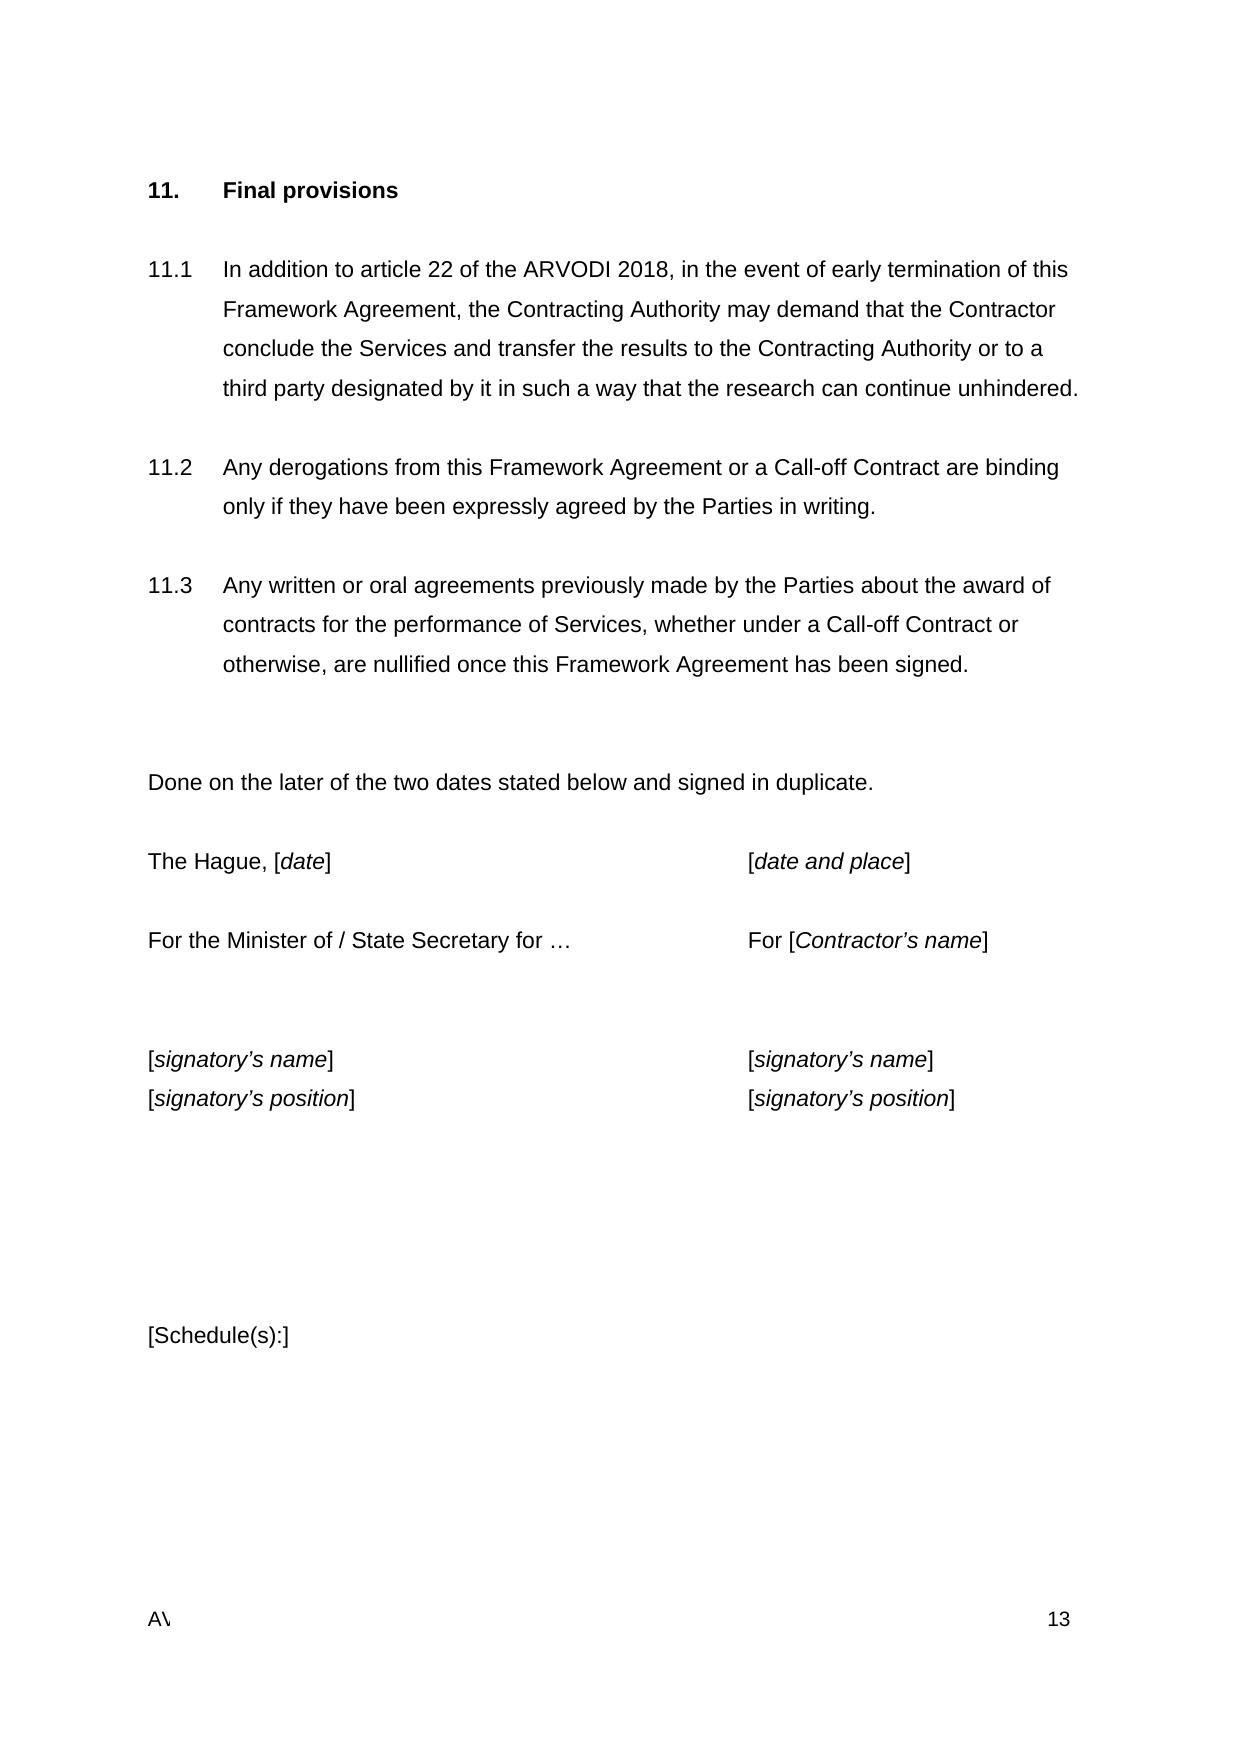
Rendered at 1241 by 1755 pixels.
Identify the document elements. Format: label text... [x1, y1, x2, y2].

text Done on the later of the two dates stated below and signed in duplicate. [148, 769, 1093, 796]
text For the Minister of / State Secretary for … For [Contractor’s name] [148, 927, 1093, 954]
list Any derogations from this Framework Agreement or a Call-off Contract are binding only if they have been expressly agreed by the Parties in writing. [148, 453, 1093, 519]
list In addition to article 22 of the ARVODI 2018, in the event of early termination of this Framework Agreement, the Contracting Authority may demand that the Contractor conclude the Services and transfer the results to the Contracting Authority or to a third party designated by it in such a way that the research can continue unhindered. [148, 256, 1093, 401]
text [signatory’s position] [signatory’s position] [148, 1085, 1093, 1112]
list Final provisions [148, 177, 1093, 203]
text [Schedule(s):] [148, 1322, 1093, 1348]
list Any written or oral agreements previously made by the Parties about the award of contracts for the performance of Services, whether under a Call-off Contract or otherwise, are nullified once this Framework Agreement has been signed. [148, 572, 1093, 677]
text The Hague, [date] [date and place] [148, 848, 1093, 875]
text [signatory’s name] [signatory’s name] [148, 1046, 1093, 1072]
